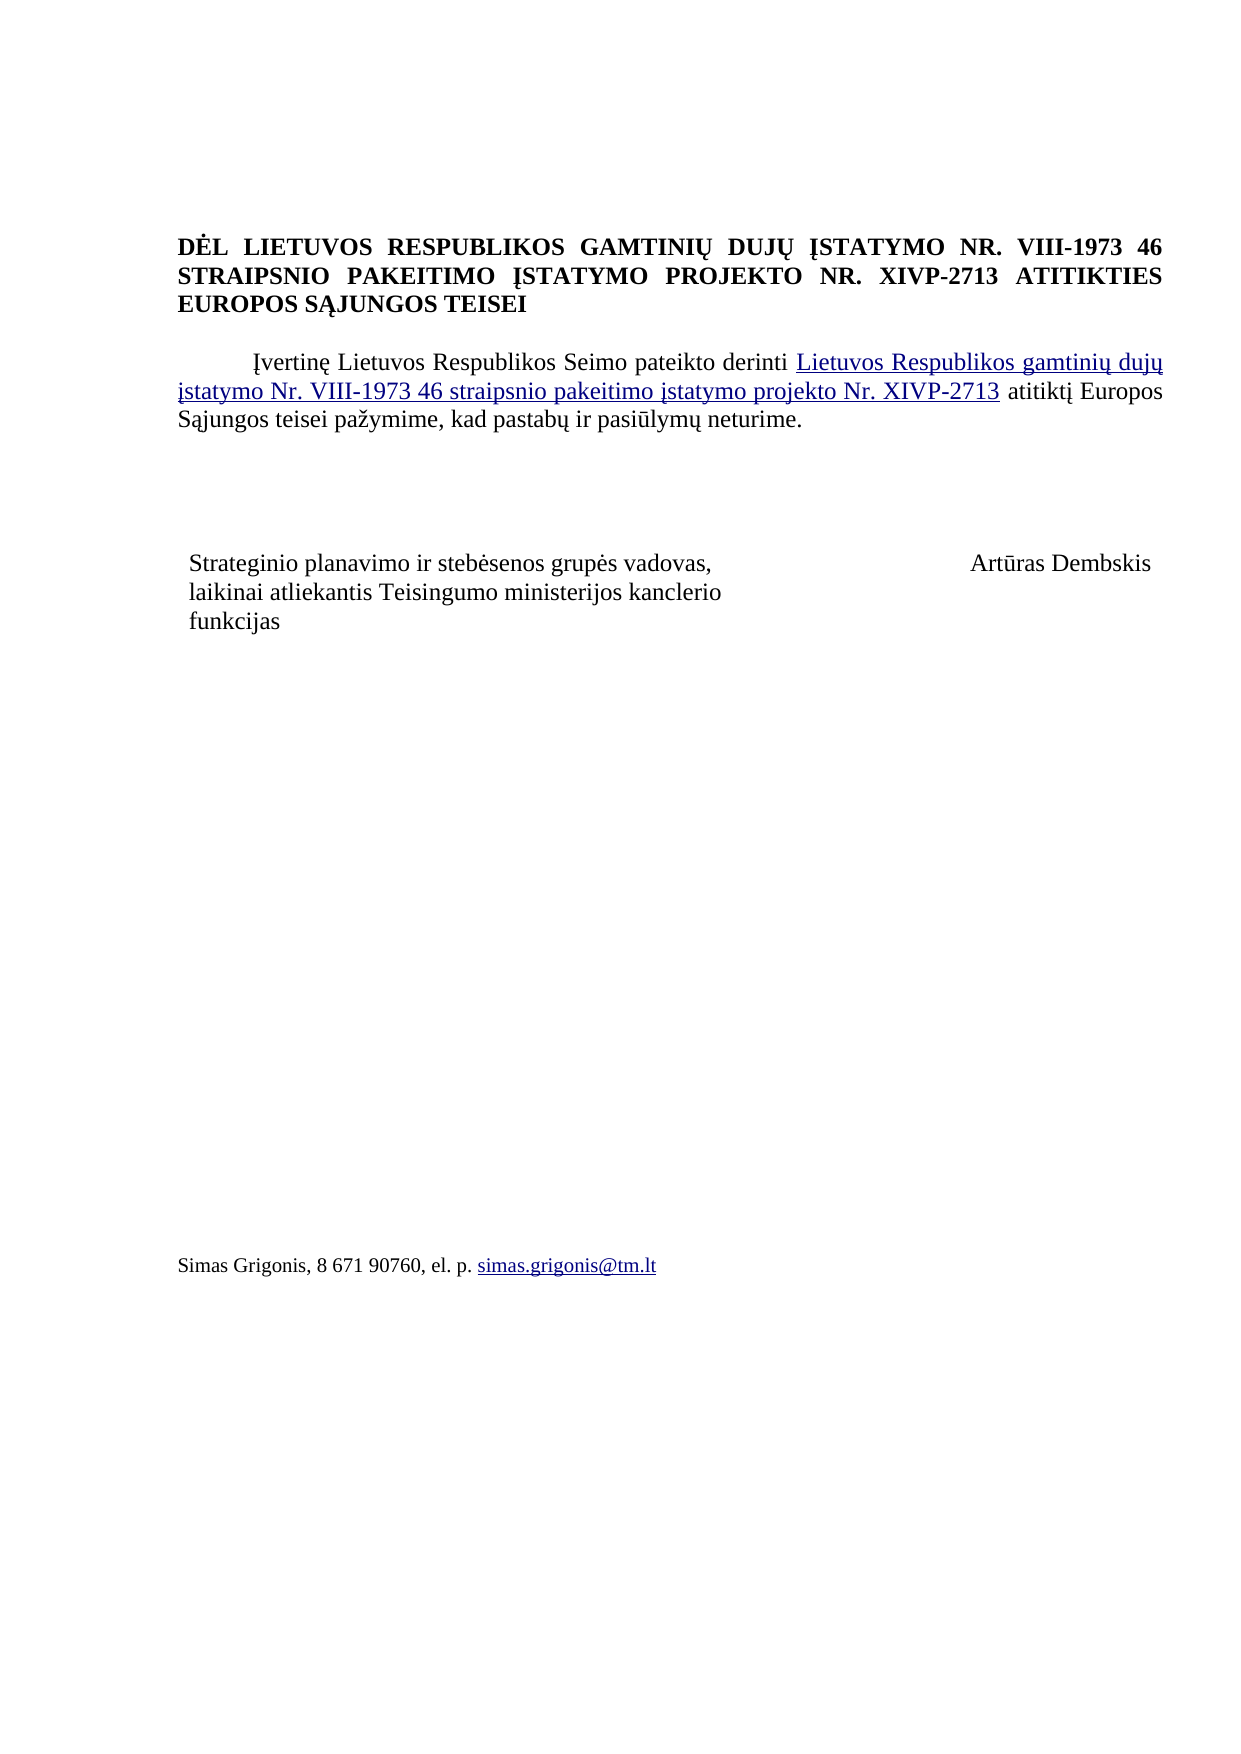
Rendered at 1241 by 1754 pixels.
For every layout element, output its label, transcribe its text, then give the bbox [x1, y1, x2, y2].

text Dėl lietuvos respublikos Gamtinių dujų įstatymo Nr. VIII-1973 46 straipsnio pakeitimo įstatymo projekto Nr. XIVP-2713 ATITIKTIES EUROPOS SĄJUNGOS TEISEI [177, 232, 1163, 318]
text Simas Grigonis, 8 671 90760, el. p. simas.grigonis@tm.lt [177, 1253, 1163, 1277]
table_header Artūras Dembskis [738, 520, 1162, 634]
text Įvertinę Lietuvos Respublikos Seimo pateikto derinti Lietuvos Respublikos gamtinių dujų įstatymo Nr. VIII-1973 46 straipsnio pakeitimo įstatymo projekto Nr. XIVP-2713 atitiktį Europos Sąjungos teisei pažymime, kad pastabų ir pasiūlymų neturime. [177, 347, 1163, 433]
table_header Strateginio planavimo ir stebėsenos grupės vadovas, laikinai atliekantis Teisingumo ministerijos kanclerio funkcijas [177, 520, 738, 634]
